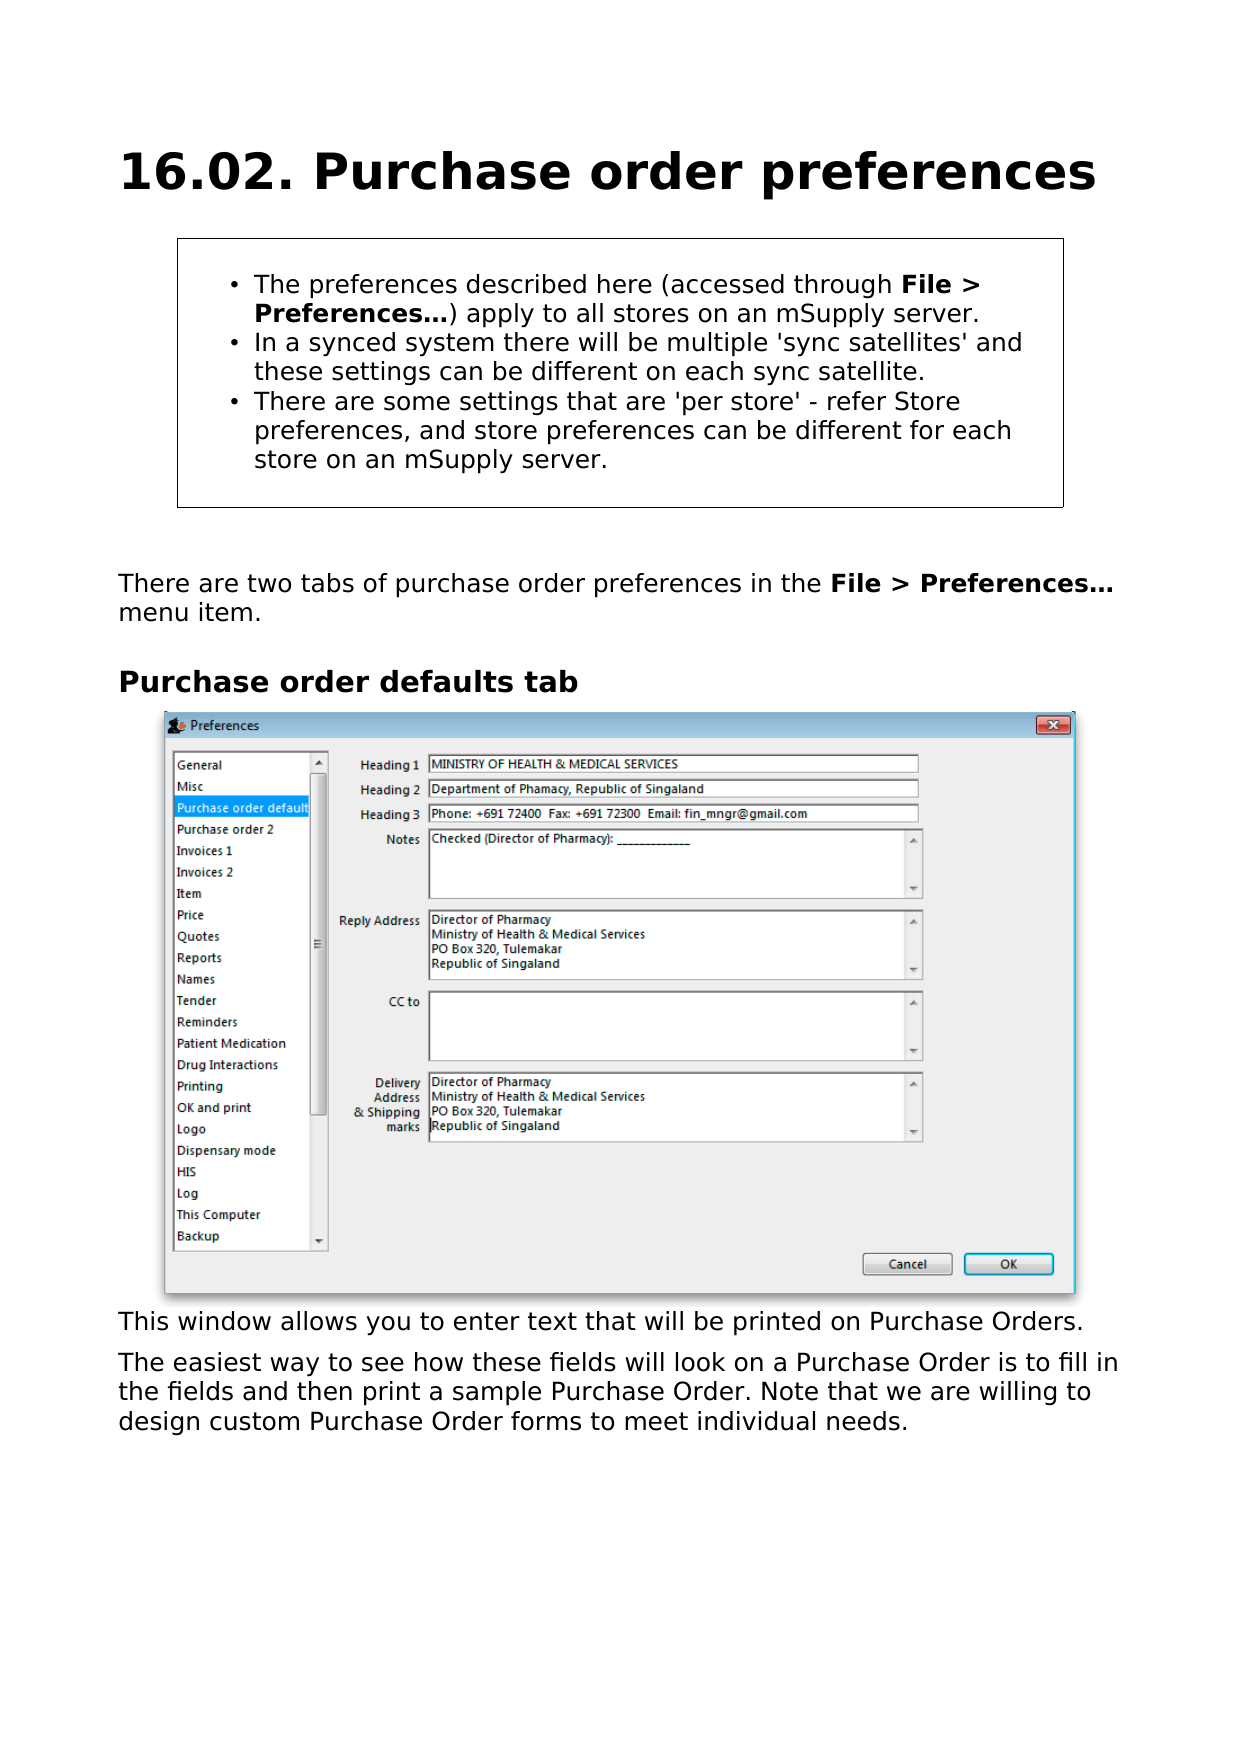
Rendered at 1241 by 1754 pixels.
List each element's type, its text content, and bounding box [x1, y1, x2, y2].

subtitle 16.02. Purchase order preferences [118, 143, 1122, 201]
text There are two tabs of purchase order preferences in the File > Preferences… menu item. [118, 569, 1122, 627]
subtitle Purchase order defaults tab [118, 665, 1122, 699]
text This window allows you to enter text that will be printed on Purchase Orders. [118, 1156, 1122, 1336]
picture [151, 711, 1089, 1307]
table_header The preferences described here (accessed through File > Preferences…) apply to all stores on an mSupply server. In a synced system there will be multiple 'sync satellites' and these settings can be different on each sync satellite. There are some settings that are 'per store' - refer Store preferences, and store preferences can be different for each store on an mSupply server. [178, 239, 1063, 507]
text The easiest way to see how these fields will look on a Purchase Order is to fill in the fields and then print a sample Purchase Order. Note that we are willing to design custom Purchase Order forms to meet individual needs. [118, 1348, 1122, 1436]
